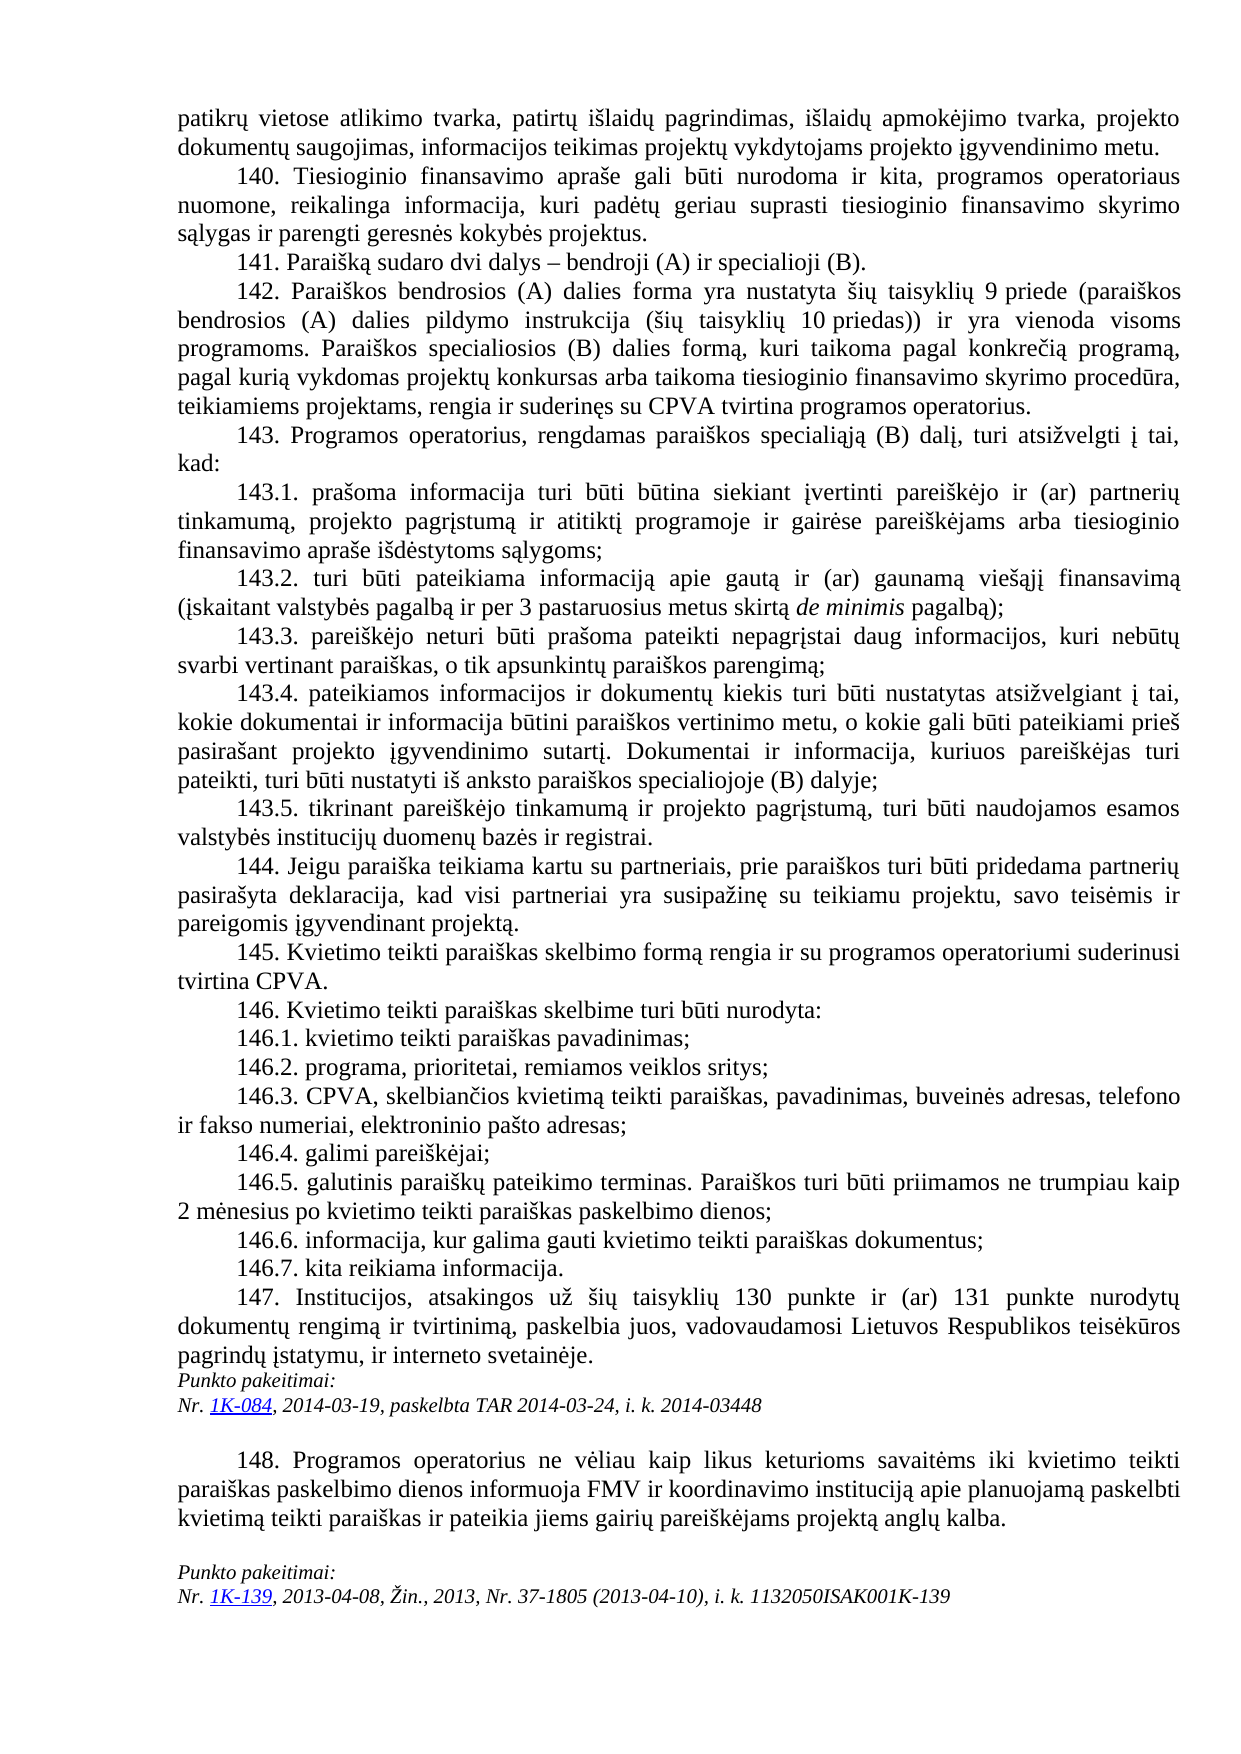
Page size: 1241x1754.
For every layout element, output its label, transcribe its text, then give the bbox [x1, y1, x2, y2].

text patikrų vietose atlikimo tvarka, patirtų išlaidų pagrindimas, išlaidų apmokėjimo tvarka, projekto dokumentų saugojimas, informacijos teikimas projektų vykdytojams projekto įgyvendinimo metu. [177, 103, 1181, 161]
text 146.6. informacija, kur galima gauti kvietimo teikti paraiškas dokumentus; [177, 1225, 1181, 1253]
text 143.4. pateikiamos informacijos ir dokumentų kiekis turi būti nustatytas atsižvelgiant į tai, kokie dokumentai ir informacija būtini paraiškos vertinimo metu, o kokie gali būti pateikiami prieš pasirašant projekto įgyvendinimo sutartį. Dokumentai ir informacija, kuriuos pareiškėjas turi pateikti, turi būti nustatyti iš anksto paraiškos specialiojoje (B) dalyje; [177, 678, 1181, 793]
text 146.1. kvietimo teikti paraiškas pavadinimas; [177, 1023, 1181, 1052]
text 144. Jeigu paraiška teikiama kartu su partneriais, prie paraiškos turi būti pridedama partnerių pasirašyta deklaracija, kad visi partneriai yra susipažinę su teikiamu projektu, savo teisėmis ir pareigomis įgyvendinant projektą. [177, 851, 1181, 937]
text 141. Paraišką sudaro dvi dalys – bendroji (A) ir specialioji (B). [177, 247, 1181, 276]
text 143.2. turi būti pateikiama informaciją apie gautą ir (ar) gaunamą viešąjį finansavimą (įskaitant valstybės pagalbą ir per 3 pastaruosius metus skirtą de minimis pagalbą); [177, 563, 1181, 621]
text Punkto pakeitimai: [177, 1368, 1181, 1392]
text 146.5. galutinis paraiškų pateikimo terminas. Paraiškos turi būti priimamos ne trumpiau kaip 2 mėnesius po kvietimo teikti paraiškas paskelbimo dienos; [177, 1167, 1181, 1225]
text Nr. 1K-139, 2013-04-08, Žin., 2013, Nr. 37-1805 (2013-04-10), i. k. 1132050ISAK001K-139 [177, 1584, 1181, 1608]
text 143.5. tikrinant pareiškėjo tinkamumą ir projekto pagrįstumą, turi būti naudojamos esamos valstybės institucijų duomenų bazės ir registrai. [177, 793, 1181, 851]
text 140. Tiesioginio finansavimo apraše gali būti nurodoma ir kita, programos operatoriaus nuomone, reikalinga informacija, kuri padėtų geriau suprasti tiesioginio finansavimo skyrimo sąlygas ir parengti geresnės kokybės projektus. [177, 161, 1181, 247]
text 142. Paraiškos bendrosios (A) dalies forma yra nustatyta šių taisyklių 9 priede (paraiškos bendrosios (A) dalies pildymo instrukcija (šių taisyklių 10 priedas)) ir yra vienoda visoms programoms. Paraiškos specialiosios (B) dalies formą, kuri taikoma pagal konkrečią programą, pagal kurią vykdomas projektų konkursas arba taikoma tiesioginio finansavimo skyrimo procedūra, teikiamiems projektams, rengia ir suderinęs su CPVA tvirtina programos operatorius. [177, 276, 1181, 420]
text 148. Programos operatorius ne vėliau kaip likus keturioms savaitėms iki kvietimo teikti paraiškas paskelbimo dienos informuoja FMV ir koordinavimo instituciją apie planuojamą paskelbti kvietimą teikti paraiškas ir pateikia jiems gairių pareiškėjams projektą anglų kalba. [177, 1445, 1181, 1532]
text 146.2. programa, prioritetai, remiamos veiklos sritys; [177, 1052, 1181, 1081]
text Punkto pakeitimai: [177, 1560, 1181, 1584]
text 146. Kvietimo teikti paraiškas skelbime turi būti nurodyta: [177, 995, 1181, 1023]
text 143.3. pareiškėjo neturi būti prašoma pateikti nepagrįstai daug informacijos, kuri nebūtų svarbi vertinant paraiškas, o tik apsunkintų paraiškos parengimą; [177, 621, 1181, 678]
text 146.4. galimi pareiškėjai; [177, 1138, 1181, 1167]
text 146.7. kita reikiama informacija. [177, 1253, 1181, 1282]
text 143.1. prašoma informacija turi būti būtina siekiant įvertinti pareiškėjo ir (ar) partnerių tinkamumą, projekto pagrįstumą ir atitiktį programoje ir gairėse pareiškėjams arba tiesioginio finansavimo apraše išdėstytoms sąlygoms; [177, 477, 1181, 563]
text 146.3. CPVA, skelbiančios kvietimą teikti paraiškas, pavadinimas, buveinės adresas, telefono ir fakso numeriai, elektroninio pašto adresas; [177, 1081, 1181, 1138]
text Nr. 1K-084, 2014-03-19, paskelbta TAR 2014-03-24, i. k. 2014-03448 [177, 1392, 1181, 1417]
text 147. Institucijos, atsakingos už šių taisyklių 130 punkte ir (ar) 131 punkte nurodytų dokumentų rengimą ir tvirtinimą, paskelbia juos, vadovaudamosi Lietuvos Respublikos teisėkūros pagrindų įstatymu, ir interneto svetainėje. [177, 1282, 1181, 1368]
text 145. Kvietimo teikti paraiškas skelbimo formą rengia ir su programos operatoriumi suderinusi tvirtina CPVA. [177, 937, 1181, 995]
text 143. Programos operatorius, rengdamas paraiškos specialiąją (B) dalį, turi atsižvelgti į tai, kad: [177, 420, 1181, 477]
